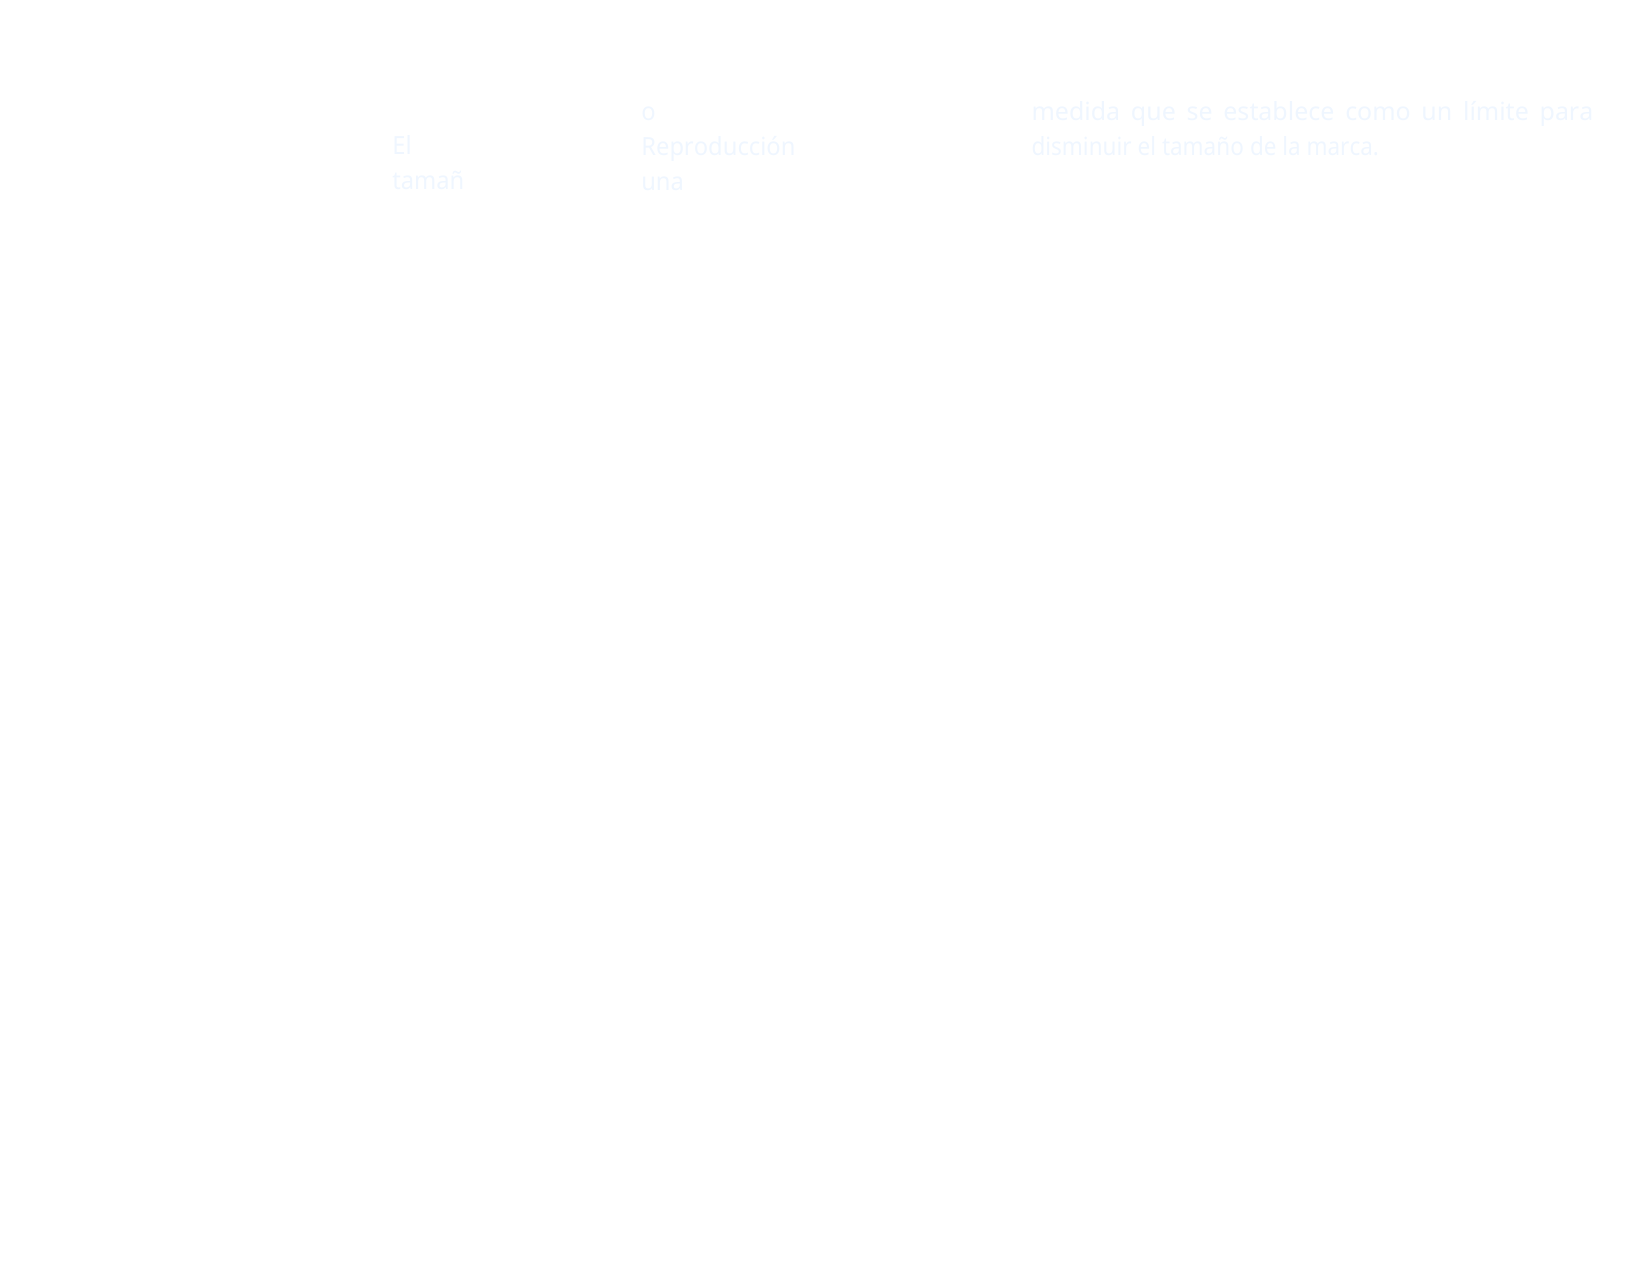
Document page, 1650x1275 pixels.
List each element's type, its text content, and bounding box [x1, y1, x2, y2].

text El tamaño mínimo de Reproducción de una marca, es una medida que se establece como un límite para disminuir el tamaño de la marca. [392, 128, 469, 197]
text El tamaño mínimo de Reproducción de una marca, es una medida que se establece como un límite para disminuir el tamaño de la marca. [1031, 94, 1594, 162]
